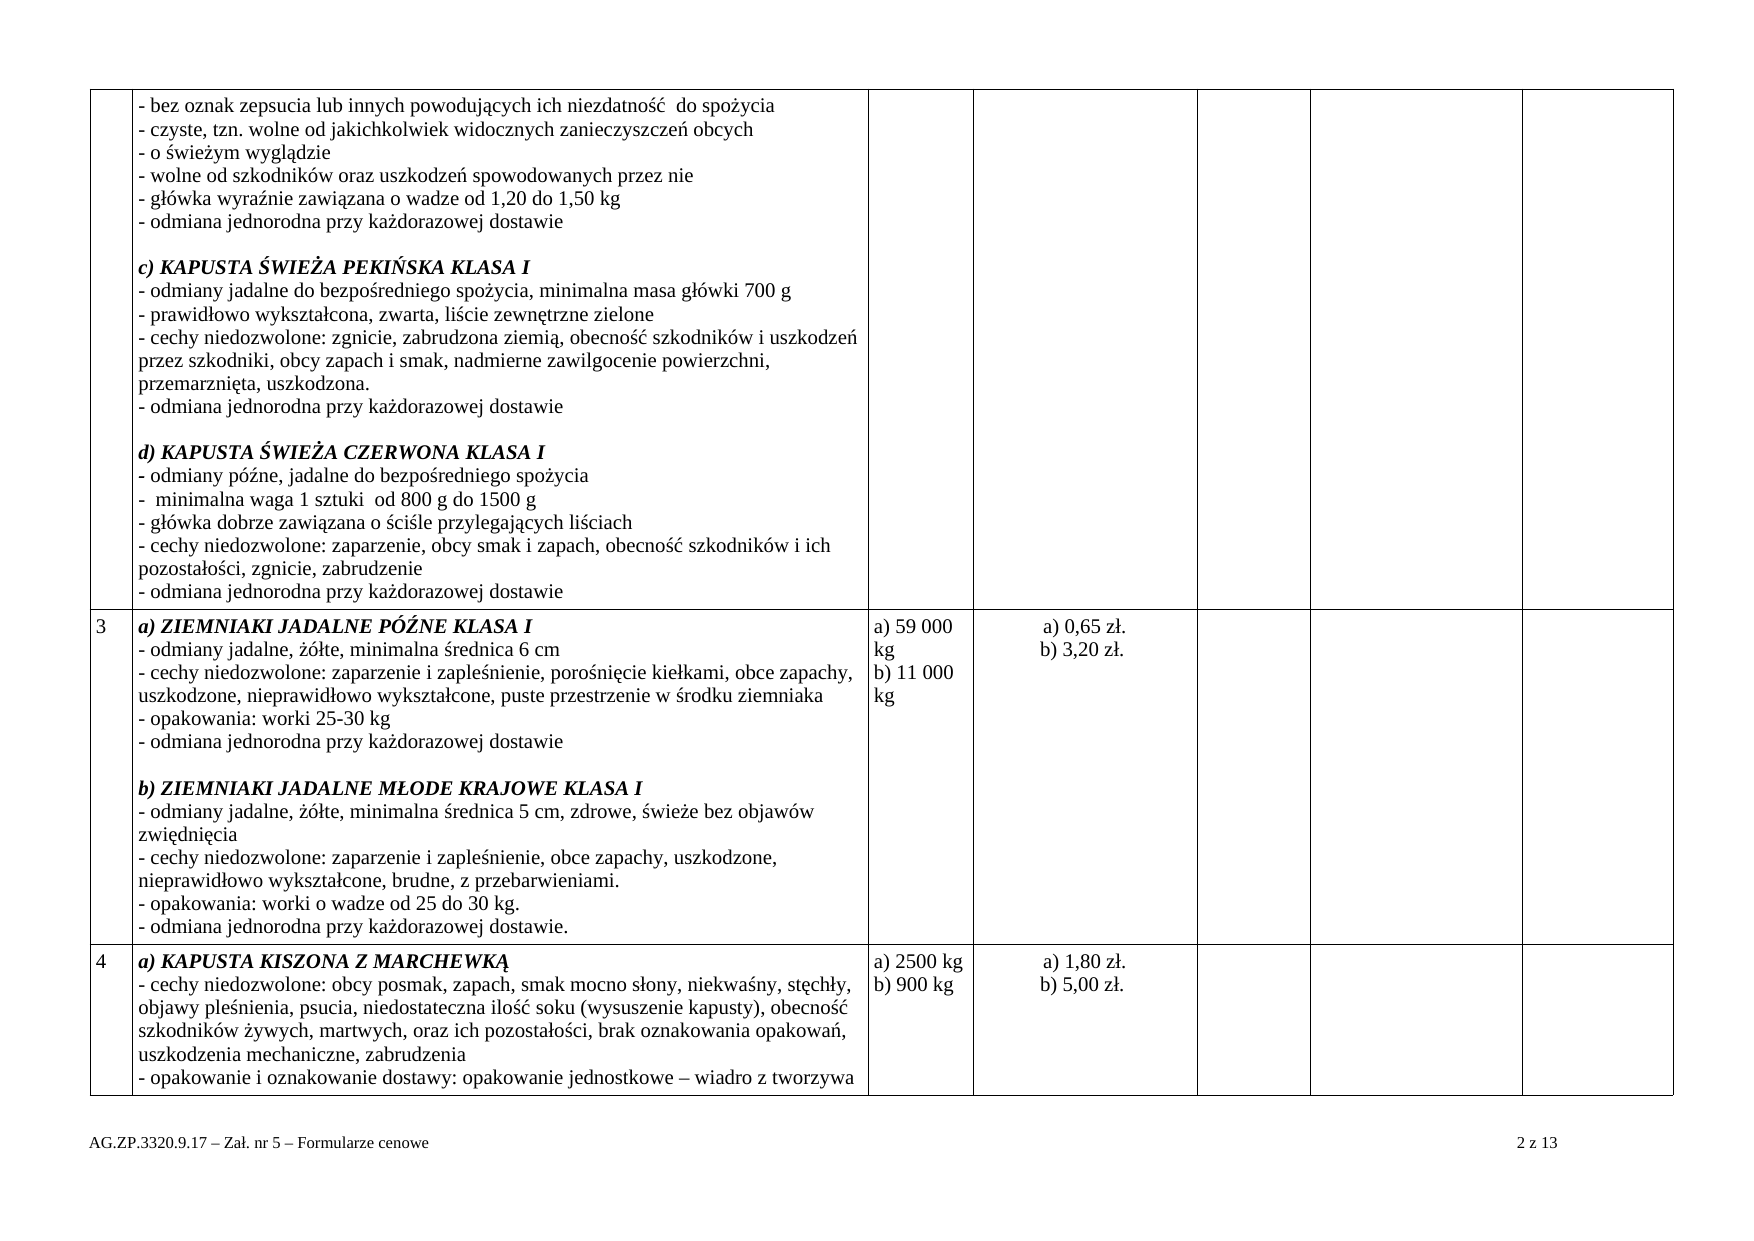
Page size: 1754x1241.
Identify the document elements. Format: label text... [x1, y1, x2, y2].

table_cell 4 [91, 945, 132, 1094]
table_cell [974, 90, 1197, 609]
table_cell [1198, 610, 1310, 944]
table_cell 3 [91, 610, 132, 944]
table_cell [91, 90, 132, 609]
table_cell [1311, 90, 1522, 609]
table_cell [1523, 90, 1673, 609]
table_cell [869, 90, 973, 609]
table_cell [1198, 90, 1310, 609]
table_cell [1198, 945, 1310, 1094]
table_cell a) 1,80 zł. b) 5,00 zł. [974, 945, 1197, 1094]
table_cell a) 0,65 zł. b) 3,20 zł. [974, 610, 1197, 944]
table_cell a) 59 000 kg b) 11 000 kg [869, 610, 973, 944]
table_cell a) ZIEMNIAKI JADALNE PÓŹNE KLASA I - odmiany jadalne, żółte, minimalna średnica 6 cm - cechy niedozwolone: zaparzenie i zapleśnienie, porośnięcie kiełkami, obce zapachy, uszkodzone, nieprawidłowo wykształcone, puste przestrzenie w środku ziemniaka - opakowania: worki 25-30 kg - odmiana jednorodna przy każdorazowej dostawie b) ZIEMNIAKI JADALNE MŁODE KRAJOWE KLASA I - odmiany jadalne, żółte, minimalna średnica 5 cm, zdrowe, świeże bez objawów zwiędnięcia - cechy niedozwolone: zaparzenie i zapleśnienie, obce zapachy, uszkodzone, nieprawidłowo wykształcone, brudne, z przebarwieniami. - opakowania: worki o wadze od 25 do 30 kg. - odmiana jednorodna przy każdorazowej dostawie. [133, 610, 868, 944]
table_cell [1523, 945, 1673, 1094]
table_cell - bez oznak zepsucia lub innych powodujących ich niezdatność do spożycia - czyste, tzn. wolne od jakichkolwiek widocznych zanieczyszczeń obcych - o świeżym wyglądzie - wolne od szkodników oraz uszkodzeń spowodowanych przez nie - główka wyraźnie zawiązana o wadze od 1,20 do 1,50 kg - odmiana jednorodna przy każdorazowej dostawie c) KAPUSTA ŚWIEŻA PEKIŃSKA KLASA I - odmiany jadalne do bezpośredniego spożycia, minimalna masa główki 700 g - prawidłowo wykształcona, zwarta, liście zewnętrzne zielone - cechy niedozwolone: zgnicie, zabrudzona ziemią, obecność szkodników i uszkodzeń przez szkodniki, obcy zapach i smak, nadmierne zawilgocenie powierzchni, przemarznięta, uszkodzona. - odmiana jednorodna przy każdorazowej dostawie d) KAPUSTA ŚWIEŻA CZERWONA KLASA I - odmiany późne, jadalne do bezpośredniego spożycia - minimalna waga 1 sztuki od 800 g do 1500 g - główka dobrze zawiązana o ściśle przylegających liściach - cechy niedozwolone: zaparzenie, obcy smak i zapach, obecność szkodników i ich pozostałości, zgnicie, zabrudzenie - odmiana jednorodna przy każdorazowej dostawie [133, 90, 868, 609]
table_cell [1523, 610, 1673, 944]
table_cell a) 2500 kg b) 900 kg [869, 945, 973, 1094]
table_cell [1311, 610, 1522, 944]
table_cell a) KAPUSTA KISZONA Z MARCHEWKĄ - cechy niedozwolone: obcy posmak, zapach, smak mocno słony, niekwaśny, stęchły, objawy pleśnienia, psucia, niedostateczna ilość soku (wysuszenie kapusty), obecność szkodników żywych, martwych, oraz ich pozostałości, brak oznakowania opakowań, uszkodzenia mechaniczne, zabrudzenia - opakowanie i oznakowanie dostawy: opakowanie jednostkowe – wiadro z tworzywa [133, 945, 868, 1094]
table_cell [1311, 945, 1522, 1094]
